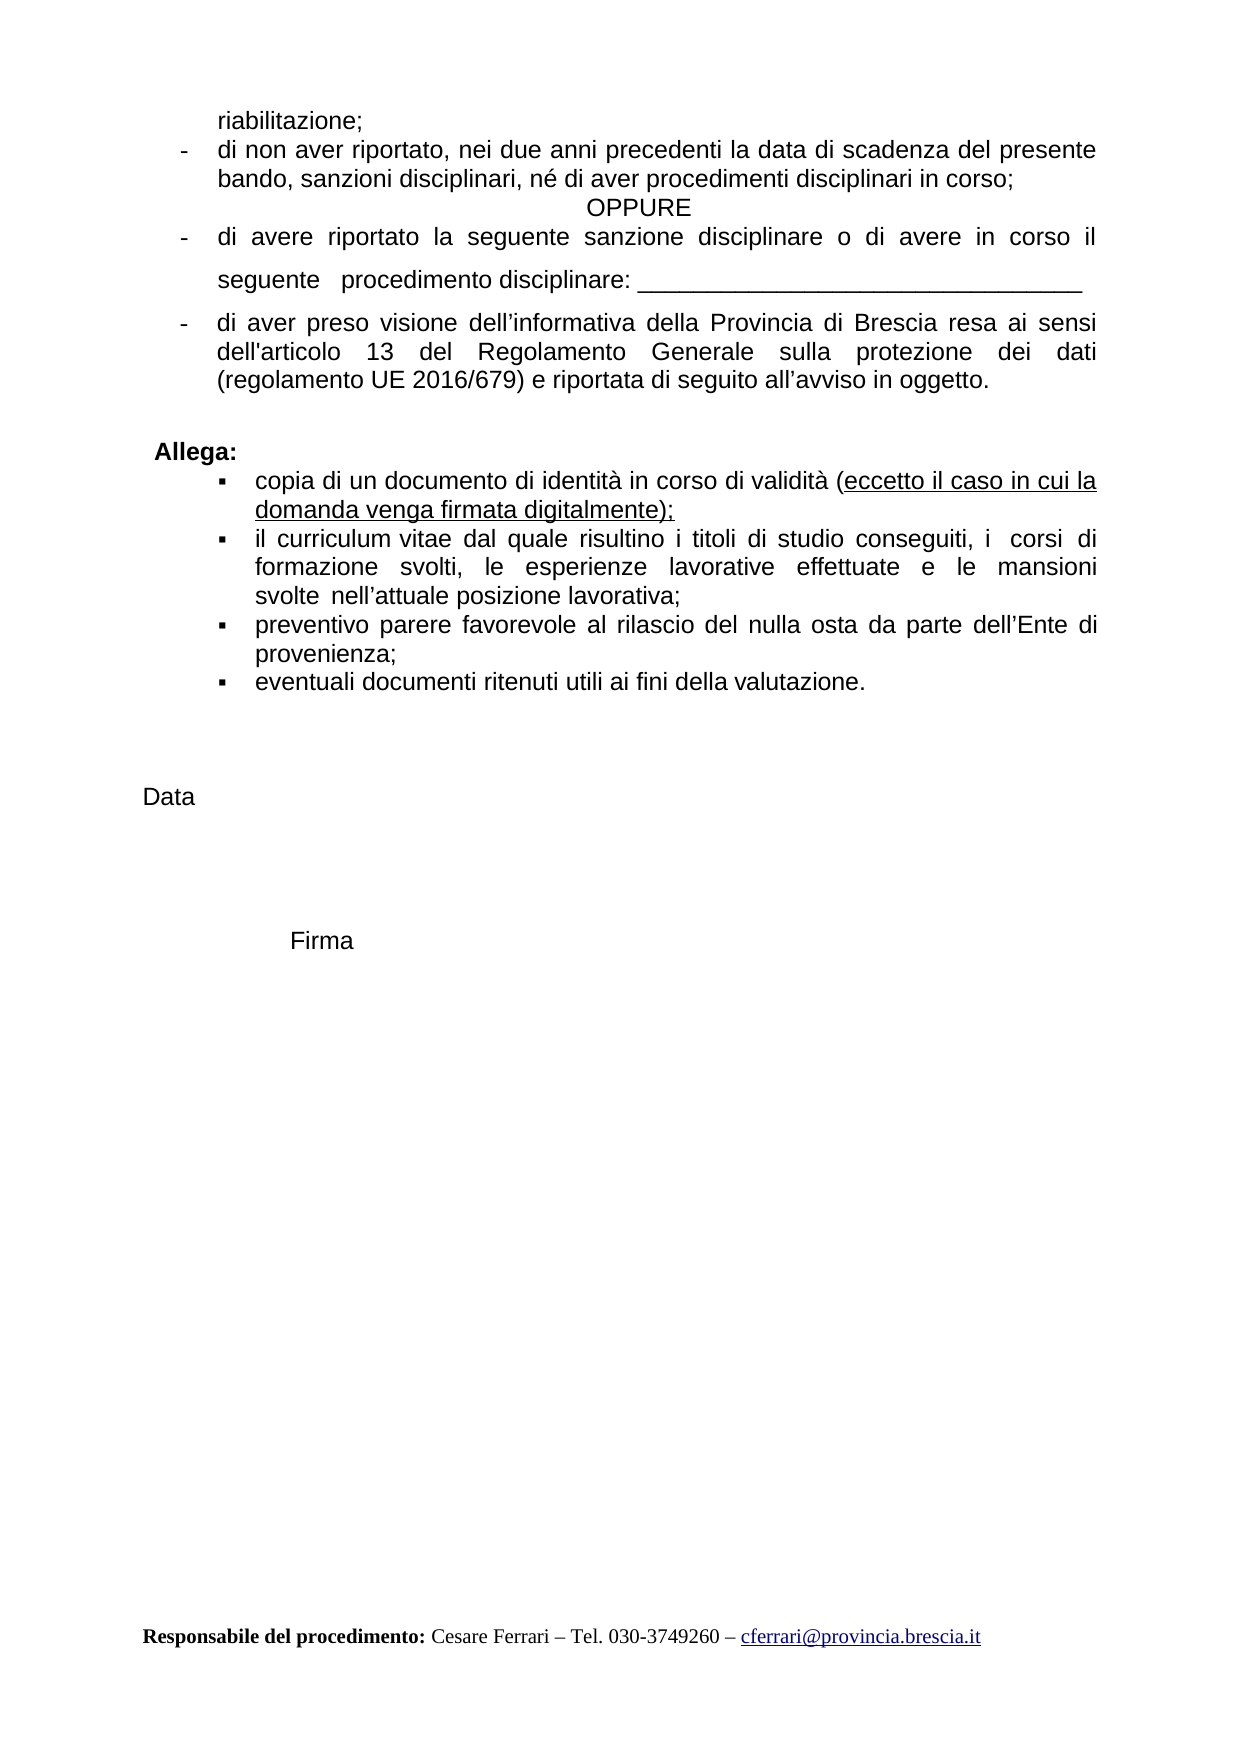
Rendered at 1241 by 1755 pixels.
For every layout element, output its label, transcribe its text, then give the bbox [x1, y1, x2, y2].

list di avere riportato la seguente sanzione disciplinare o di avere in corso il seguente procedimento disciplinare: ________________________________ [180, 221, 1098, 293]
list il curriculum vitae dal quale risultino i titoli di studio conseguiti, i corsi di formazione svolti, le esperienze lavorative effettuate e le mansioni svolte nell’attuale posizione lavorativa; [217, 523, 1098, 610]
text Data [142, 782, 1098, 811]
text Allega: [154, 437, 1098, 466]
list di non aver riportato, nei due anni precedenti la data di scadenza del presente bando, sanzioni disciplinari, né di aver procedimenti disciplinari in corso; [180, 135, 1098, 193]
list copia di un documento di identità in corso di validità (eccetto il caso in cui la domanda venga firmata digitalmente); [217, 466, 1098, 523]
list preventivo parere favorevole al rilascio del nulla osta da parte dell’Ente di provenienza; [217, 610, 1098, 667]
list eventuali documenti ritenuti utili ai fini della valutazione. [217, 667, 1098, 696]
text Firma [142, 897, 1098, 955]
subtitle OPPURE [180, 193, 1098, 221]
list di aver preso visione dell’informativa della Provincia di Brescia resa ai sensi dell'articolo 13 del Regolamento Generale sulla protezione dei dati (regolamento UE 2016/679) e riportata di seguito all’avviso in oggetto. [179, 308, 1098, 394]
list riabilitazione; [180, 106, 1098, 135]
